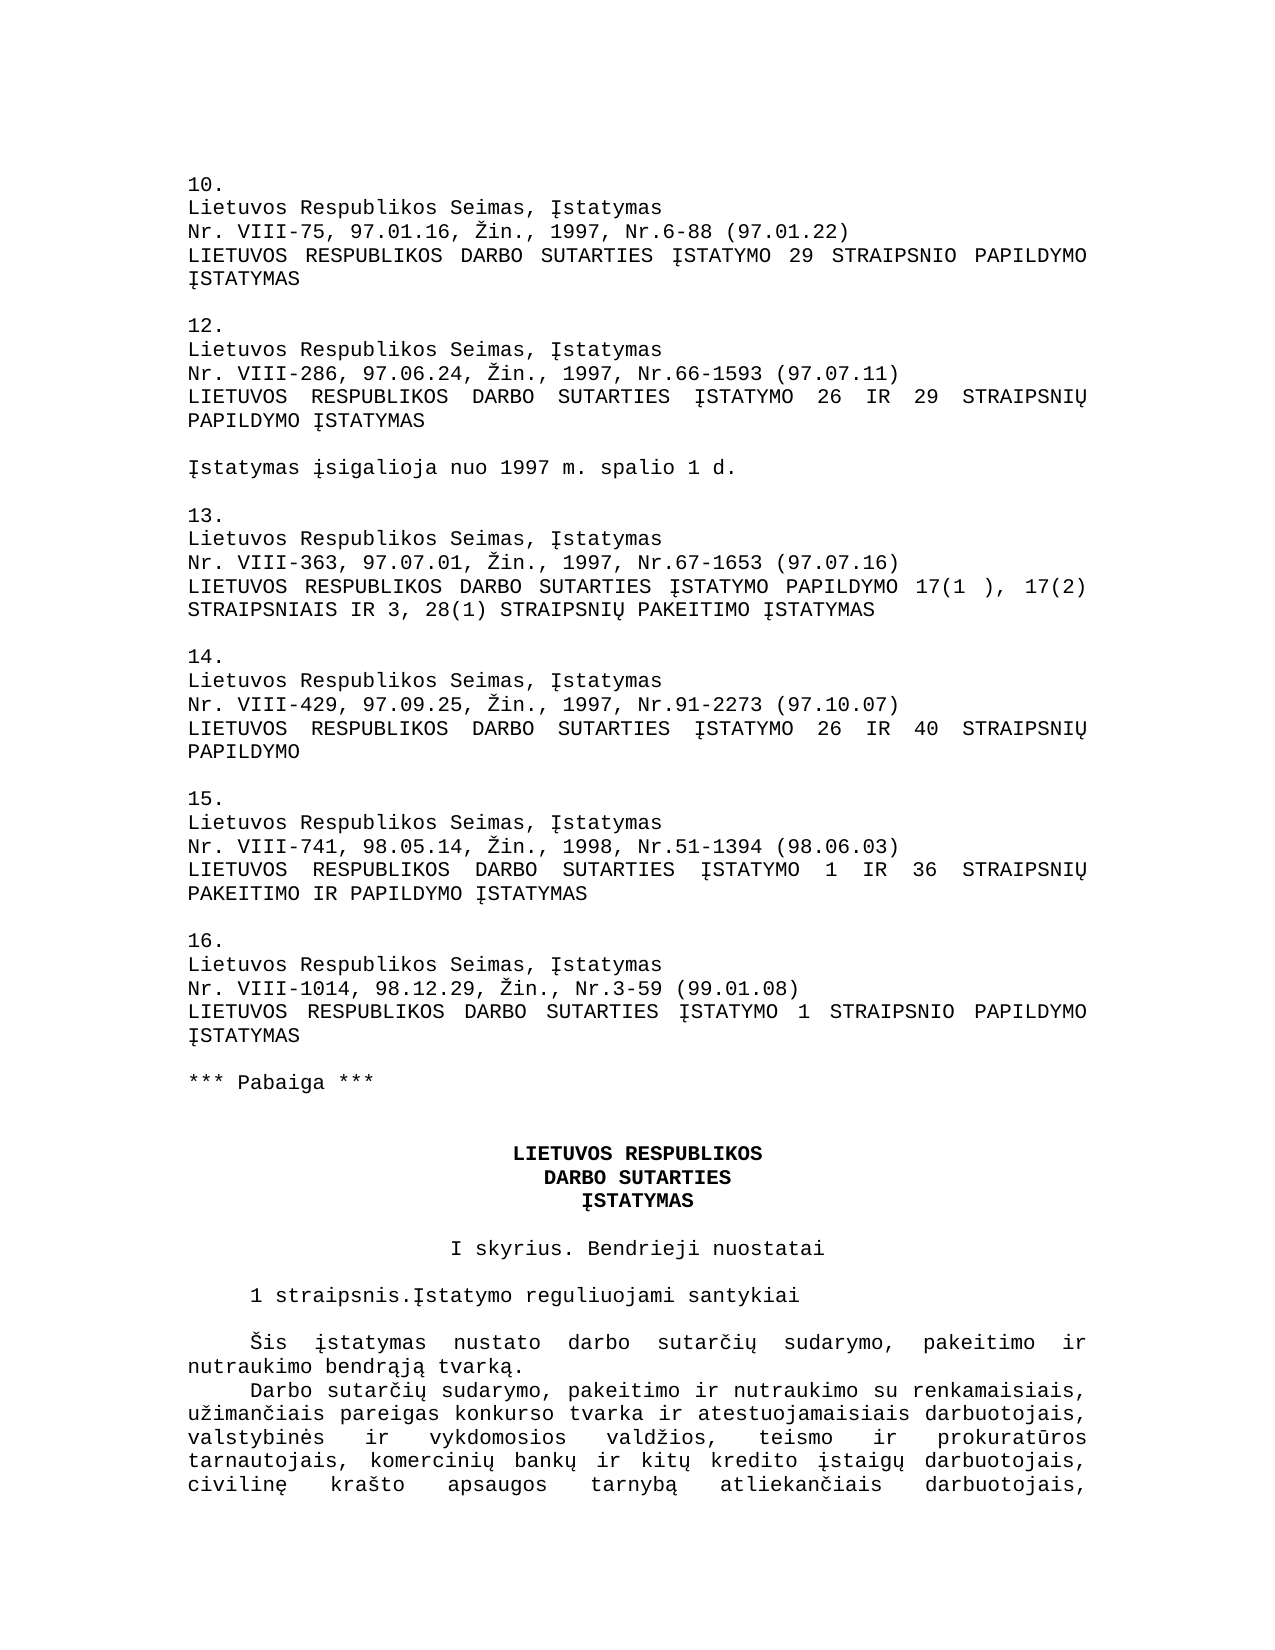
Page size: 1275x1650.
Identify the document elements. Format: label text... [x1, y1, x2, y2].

text 1 straipsnis.Įstatymo reguliuojami santykiai [187, 1285, 1087, 1309]
text 15. [187, 788, 1087, 812]
text LIETUVOS RESPUBLIKOS DARBO SUTARTIES ĮSTATYMO 1 IR 36 STRAIPSNIŲ PAKEITIMO IR PAPILDYMO ĮSTATYMAS [187, 859, 1087, 907]
text Įstatymas įsigalioja nuo 1997 m. spalio 1 d. [187, 457, 1087, 481]
text Lietuvos Respublikos Seimas, Įstatymas [187, 954, 1087, 978]
text Lietuvos Respublikos Seimas, Įstatymas [187, 197, 1087, 221]
text LIETUVOS RESPUBLIKOS DARBO SUTARTIES ĮSTATYMO 29 STRAIPSNIO PAPILDYMO ĮSTATYMAS [187, 244, 1087, 292]
text LIETUVOS RESPUBLIKOS [187, 1143, 1087, 1167]
text Lietuvos Respublikos Seimas, Įstatymas [187, 339, 1087, 363]
text 10. [187, 174, 1087, 197]
text Nr. VIII-286, 97.06.24, Žin., 1997, Nr.66-1593 (97.07.11) [187, 363, 1087, 386]
text Šis įstatymas nustato darbo sutarčių sudarymo, pakeitimo ir nutraukimo bendrąją tvarką. [187, 1332, 1087, 1379]
text Nr. VIII-1014, 98.12.29, Žin., Nr.3-59 (99.01.08) [187, 978, 1087, 1001]
text Nr. VIII-429, 97.09.25, Žin., 1997, Nr.91-2273 (97.10.07) [187, 694, 1087, 717]
text I skyrius. Bendrieji nuostatai [187, 1238, 1087, 1261]
text ĮSTATYMAS [187, 1190, 1087, 1214]
text LIETUVOS RESPUBLIKOS DARBO SUTARTIES ĮSTATYMO 1 STRAIPSNIO PAPILDYMO ĮSTATYMAS [187, 1001, 1087, 1048]
text Lietuvos Respublikos Seimas, Įstatymas [187, 670, 1087, 694]
text Darbo sutarčių sudarymo, pakeitimo ir nutraukimo su renkamaisiais, užimančiais pareigas konkurso tvarka ir atestuojamaisiais darbuotojais, valstybinės ir vykdomosios valdžios, teismo ir prokuratūros tarnautojais, komercinių bankų ir kitų kredito įstaigų darbuotojais, civilinę krašto apsaugos tarnybą atliekančiais darbuotojais, [187, 1379, 1087, 1498]
text Lietuvos Respublikos Seimas, Įstatymas [187, 528, 1087, 552]
text Nr. VIII-741, 98.05.14, Žin., 1998, Nr.51-1394 (98.06.03) [187, 836, 1087, 859]
text Nr. VIII-75, 97.01.16, Žin., 1997, Nr.6-88 (97.01.22) [187, 221, 1087, 244]
text DARBO SUTARTIES [187, 1167, 1087, 1190]
text Lietuvos Respublikos Seimas, Įstatymas [187, 812, 1087, 836]
text 13. [187, 505, 1087, 528]
text 12. [187, 316, 1087, 339]
text Nr. VIII-363, 97.07.01, Žin., 1997, Nr.67-1653 (97.07.16) [187, 552, 1087, 576]
text 16. [187, 930, 1087, 954]
text LIETUVOS RESPUBLIKOS DARBO SUTARTIES ĮSTATYMO PAPILDYMO 17(1 ), 17(2) STRAIPSNIAIS IR 3, 28(1) STRAIPSNIŲ PAKEITIMO ĮSTATYMAS [187, 576, 1087, 623]
text LIETUVOS RESPUBLIKOS DARBO SUTARTIES ĮSTATYMO 26 IR 40 STRAIPSNIŲ PAPILDYMO [187, 717, 1087, 765]
text 14. [187, 647, 1087, 670]
text LIETUVOS RESPUBLIKOS DARBO SUTARTIES ĮSTATYMO 26 IR 29 STRAIPSNIŲ PAPILDYMO ĮSTATYMAS [187, 386, 1087, 434]
text *** Pabaiga *** [187, 1072, 1087, 1096]
